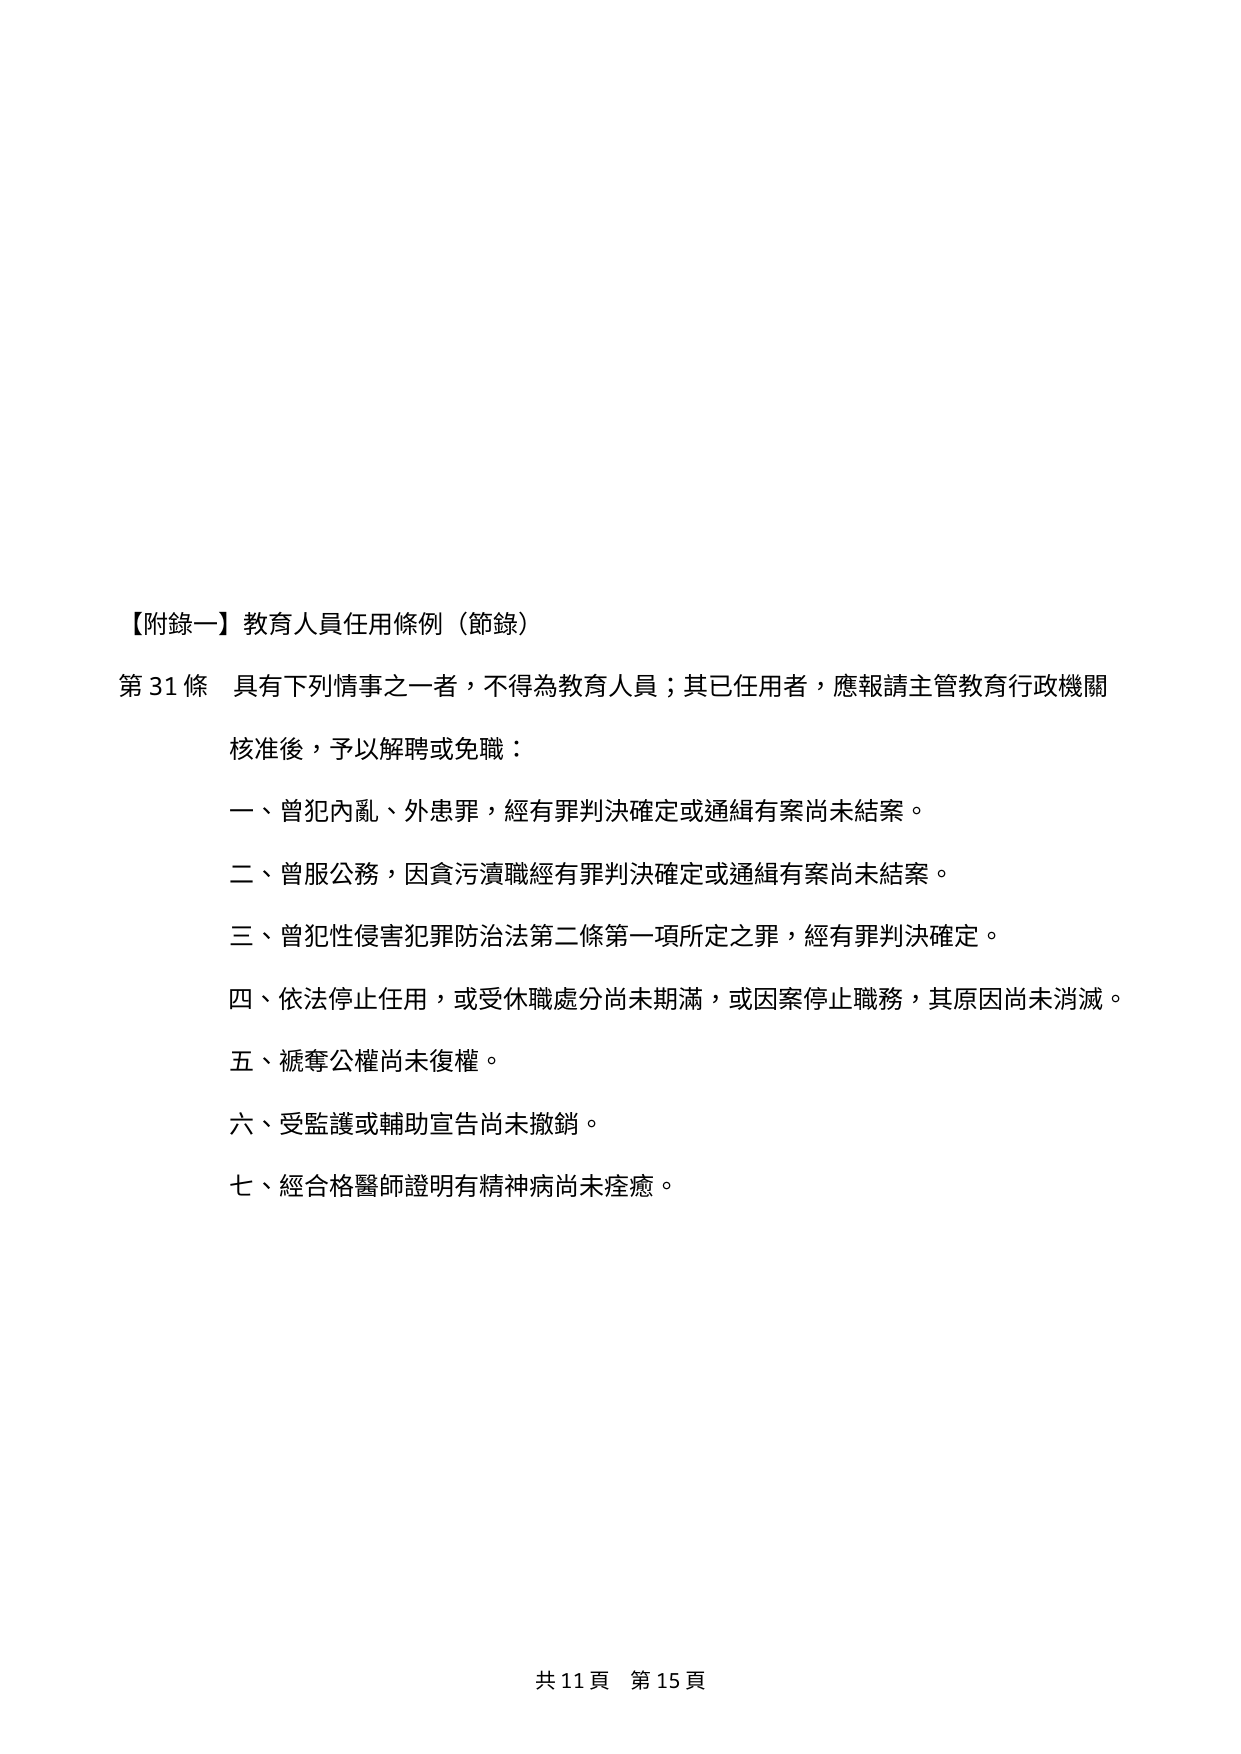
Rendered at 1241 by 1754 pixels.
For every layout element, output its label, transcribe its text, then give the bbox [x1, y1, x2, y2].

text 三、曾犯性侵害犯罪防治法第二條第一項所定之罪，經有罪判決確定。 [118, 893, 1122, 956]
text 七、經合格醫師證明有精神病尚未痊癒。 [118, 1143, 1122, 1206]
text 五、褫奪公權尚未復權。 [118, 1018, 1122, 1081]
text 【附錄一】教育人員任用條例（節錄） [118, 581, 1122, 643]
text 二、曾服公務，因貪污瀆職經有罪判決確定或通緝有案尚未結案。 [118, 831, 1122, 893]
text 一、曾犯內亂、外患罪，經有罪判決確定或通緝有案尚未結案。 [118, 768, 1122, 831]
text 六、受監護或輔助宣告尚未撤銷。 [118, 1081, 1122, 1143]
text 四、依法停止任用，或受休職處分尚未期滿，或因案停止職務，其原因尚未消滅。 [229, 956, 1122, 1018]
text 第31條 具有下列情事之一者，不得為教育人員；其已任用者，應報請主管教育行政機關核准後，予以解聘或免職： [118, 643, 1122, 768]
